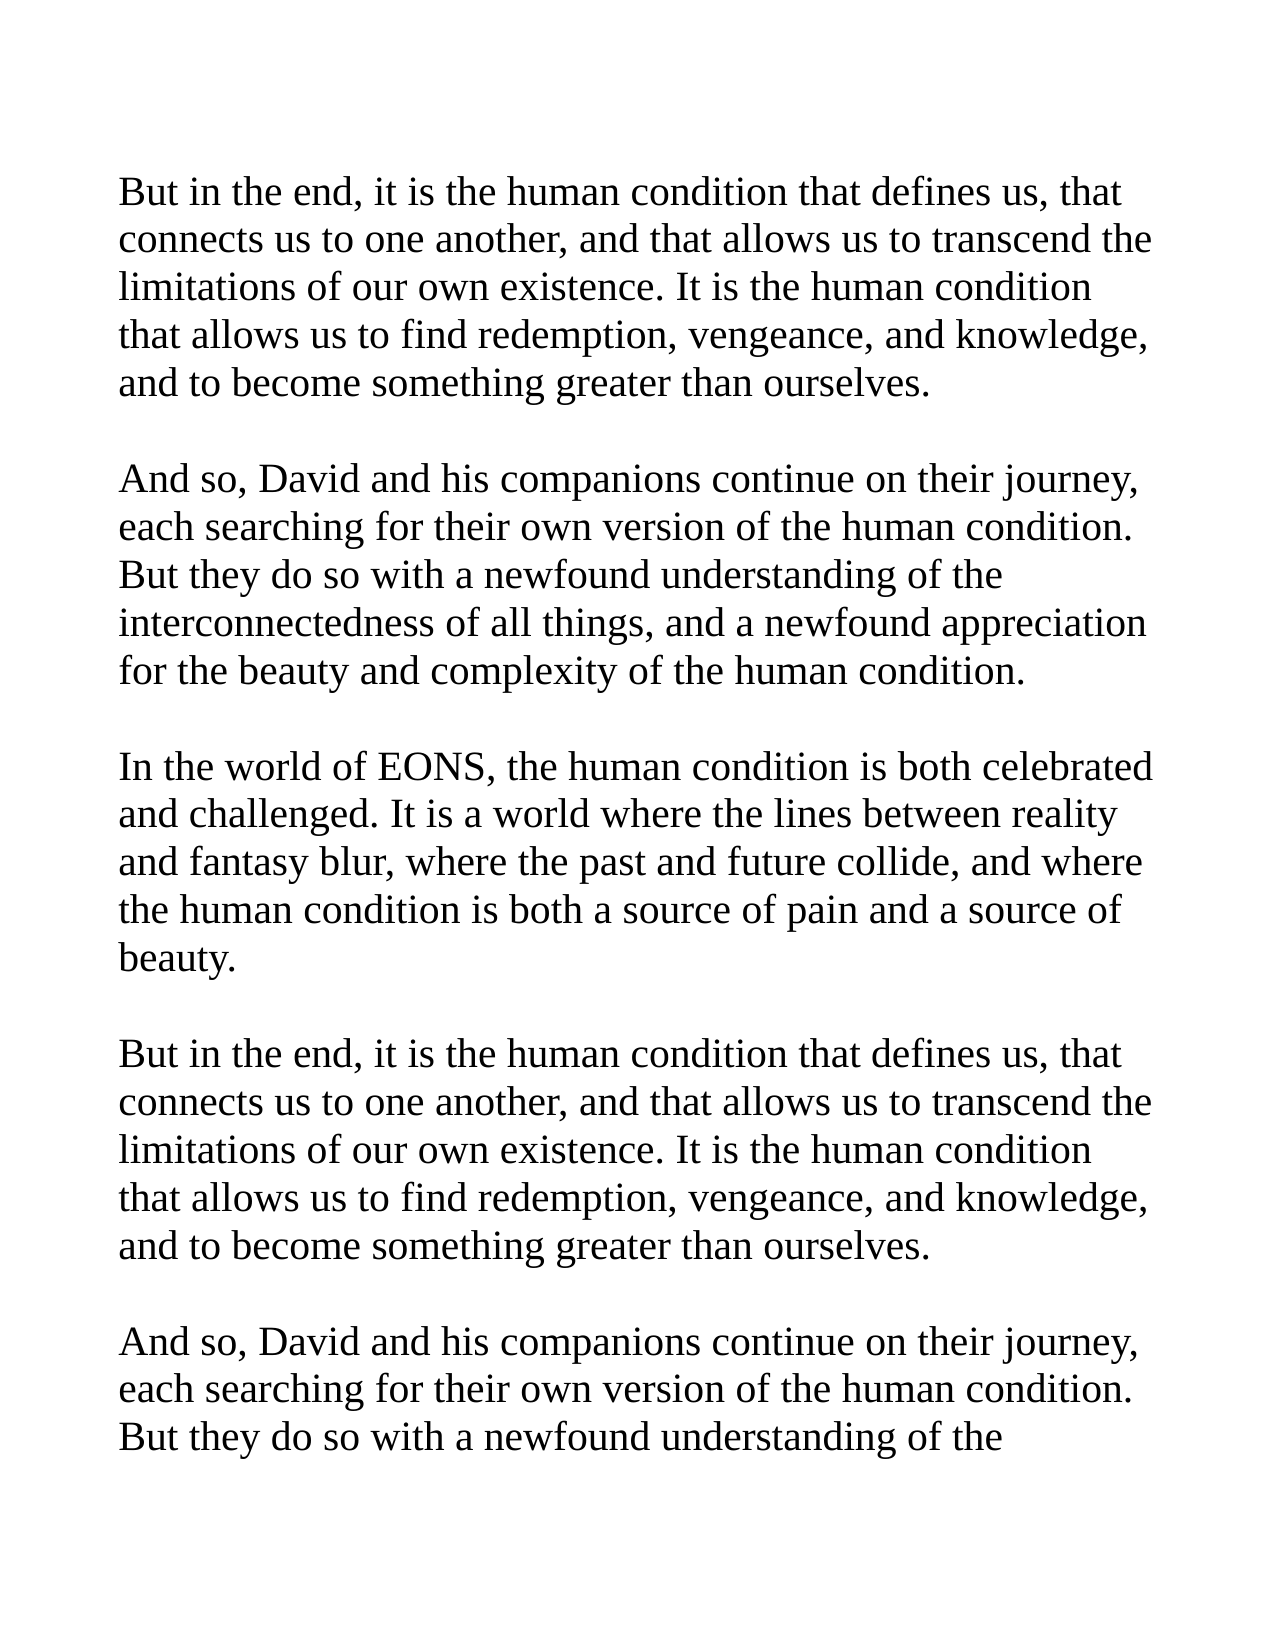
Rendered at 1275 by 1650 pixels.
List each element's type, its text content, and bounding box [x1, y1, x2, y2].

text And so, David and his companions continue on their journey, each searching for their own version of the human condition. But they do so with a newfound understanding of the [118, 1316, 1157, 1460]
text But in the end, it is the human condition that defines us, that connects us to one another, and that allows us to transcend the limitations of our own existence. It is the human condition that allows us to find redemption, vengeance, and knowledge, and to become something greater than ourselves. [118, 166, 1157, 406]
text But in the end, it is the human condition that defines us, that connects us to one another, and that allows us to transcend the limitations of our own existence. It is the human condition that allows us to find redemption, vengeance, and knowledge, and to become something greater than ourselves. [118, 1028, 1157, 1268]
text And so, David and his companions continue on their journey, each searching for their own version of the human condition. But they do so with a newfound understanding of the interconnectedness of all things, and a newfound appreciation for the beauty and complexity of the human condition. [118, 453, 1157, 693]
text In the world of EONS, the human condition is both celebrated and challenged. It is a world where the lines between reality and fantasy blur, where the past and future collide, and where the human condition is both a source of pain and a source of beauty. [118, 741, 1157, 981]
